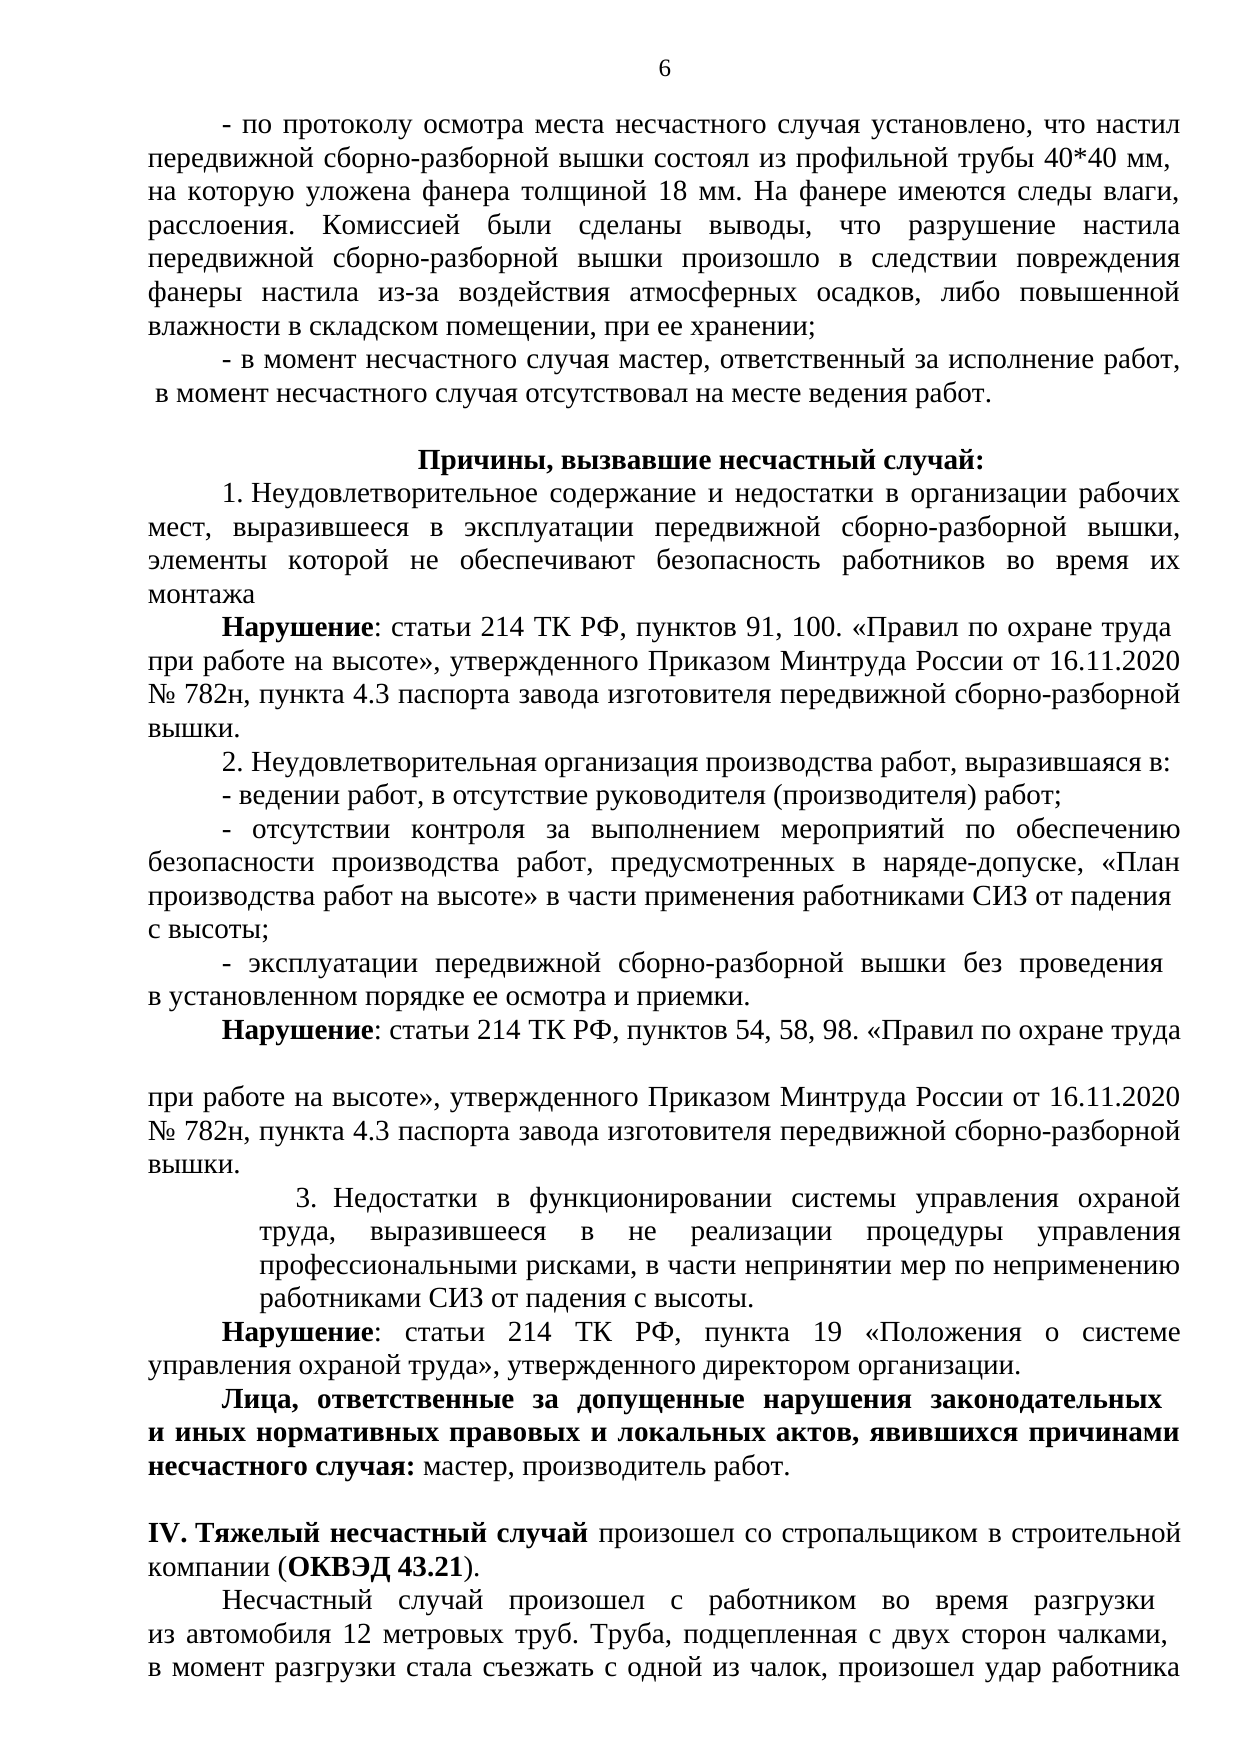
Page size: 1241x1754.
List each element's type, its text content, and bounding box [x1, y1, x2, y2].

text Лица, ответственные за допущенные нарушения законодательных и иных нормативных правовых и локальных актов, явившихся причинами несчастного случая: мастер, производитель работ. [148, 1381, 1181, 1482]
text - по протоколу осмотра места несчастного случая установлено, что настил передвижной сборно-разборной вышки состоял из профильной трубы 40*40 мм, на которую уложена фанера толщиной 18 мм. На фанере имеются следы влаги, расслоения. Комиссией были сделаны выводы, что разрушение настила передвижной сборно-разборной вышки произошло в следствии повреждения фанеры настила из-за воздействия атмосферных осадков, либо повышенной влажности в складском помещении, при ее хранении; [148, 106, 1181, 341]
list Недостатки в функционировании системы управления охраной труда, выразившееся в не реализации процедуры управления профессиональными рисками, в части непринятии мер по неприменению работниками СИЗ от падения с высоты. [222, 1180, 1181, 1314]
text - ведении работ, в отсутствие руководителя (производителя) работ; [148, 777, 1181, 811]
text IV. Тяжелый несчастный случай произошел cо стропальщиком в строительной компании (ОКВЭД 43.21). [148, 1515, 1181, 1582]
text Несчастный случай произошел с работником во время разгрузки из автомобиля 12 метровых труб. Труба, подцепленная с двух сторон чалками, в момент разгрузки стала съезжать с одной из чалок, произошел удар работника [148, 1582, 1181, 1683]
text Нарушение: статьи 214 ТК РФ, пунктов 54, 58, 98. «Правил по охране труда при работе на высоте», утвержденного Приказом Минтруда России от 16.11.2020 № 782н, пункта 4.3 паспорта завода изготовителя передвижной сборно-разборной вышки. [148, 1012, 1181, 1180]
text Причины, вызвавшие несчастный случай: [148, 442, 1181, 475]
text 1. Неудовлетворительное содержание и недостатки в организации рабочих мест, выразившееся в эксплуатации передвижной сборно-разборной вышки, элементы которой не обеспечивают безопасность работников во время их монтажа [148, 475, 1181, 609]
text - в момент несчастного случая мастер, ответственный за исполнение работ, в момент несчастного случая отсутствовал на месте ведения работ. [148, 341, 1181, 408]
text Нарушение: статьи 214 ТК РФ, пункта 19 «Положения о системе управления охраной труда», утвержденного директором организации. [148, 1314, 1181, 1381]
text - эксплуатации передвижной сборно-разборной вышки без проведения в установленном порядке ее осмотра и приемки. [148, 945, 1181, 1012]
text - отсутствии контроля за выполнением мероприятий по обеспечению безопасности производства работ, предусмотренных в наряде-допуске, «План производства работ на высоте» в части применения работниками СИЗ от падения с высоты; [148, 811, 1181, 945]
text 2. Неудовлетворительная организация производства работ, выразившаяся в: [148, 744, 1181, 777]
text Нарушение: статьи 214 ТК РФ, пунктов 91, 100. «Правил по охране труда при работе на высоте», утвержденного Приказом Минтруда России от 16.11.2020 № 782н, пункта 4.3 паспорта завода изготовителя передвижной сборно-разборной вышки. [148, 609, 1181, 744]
